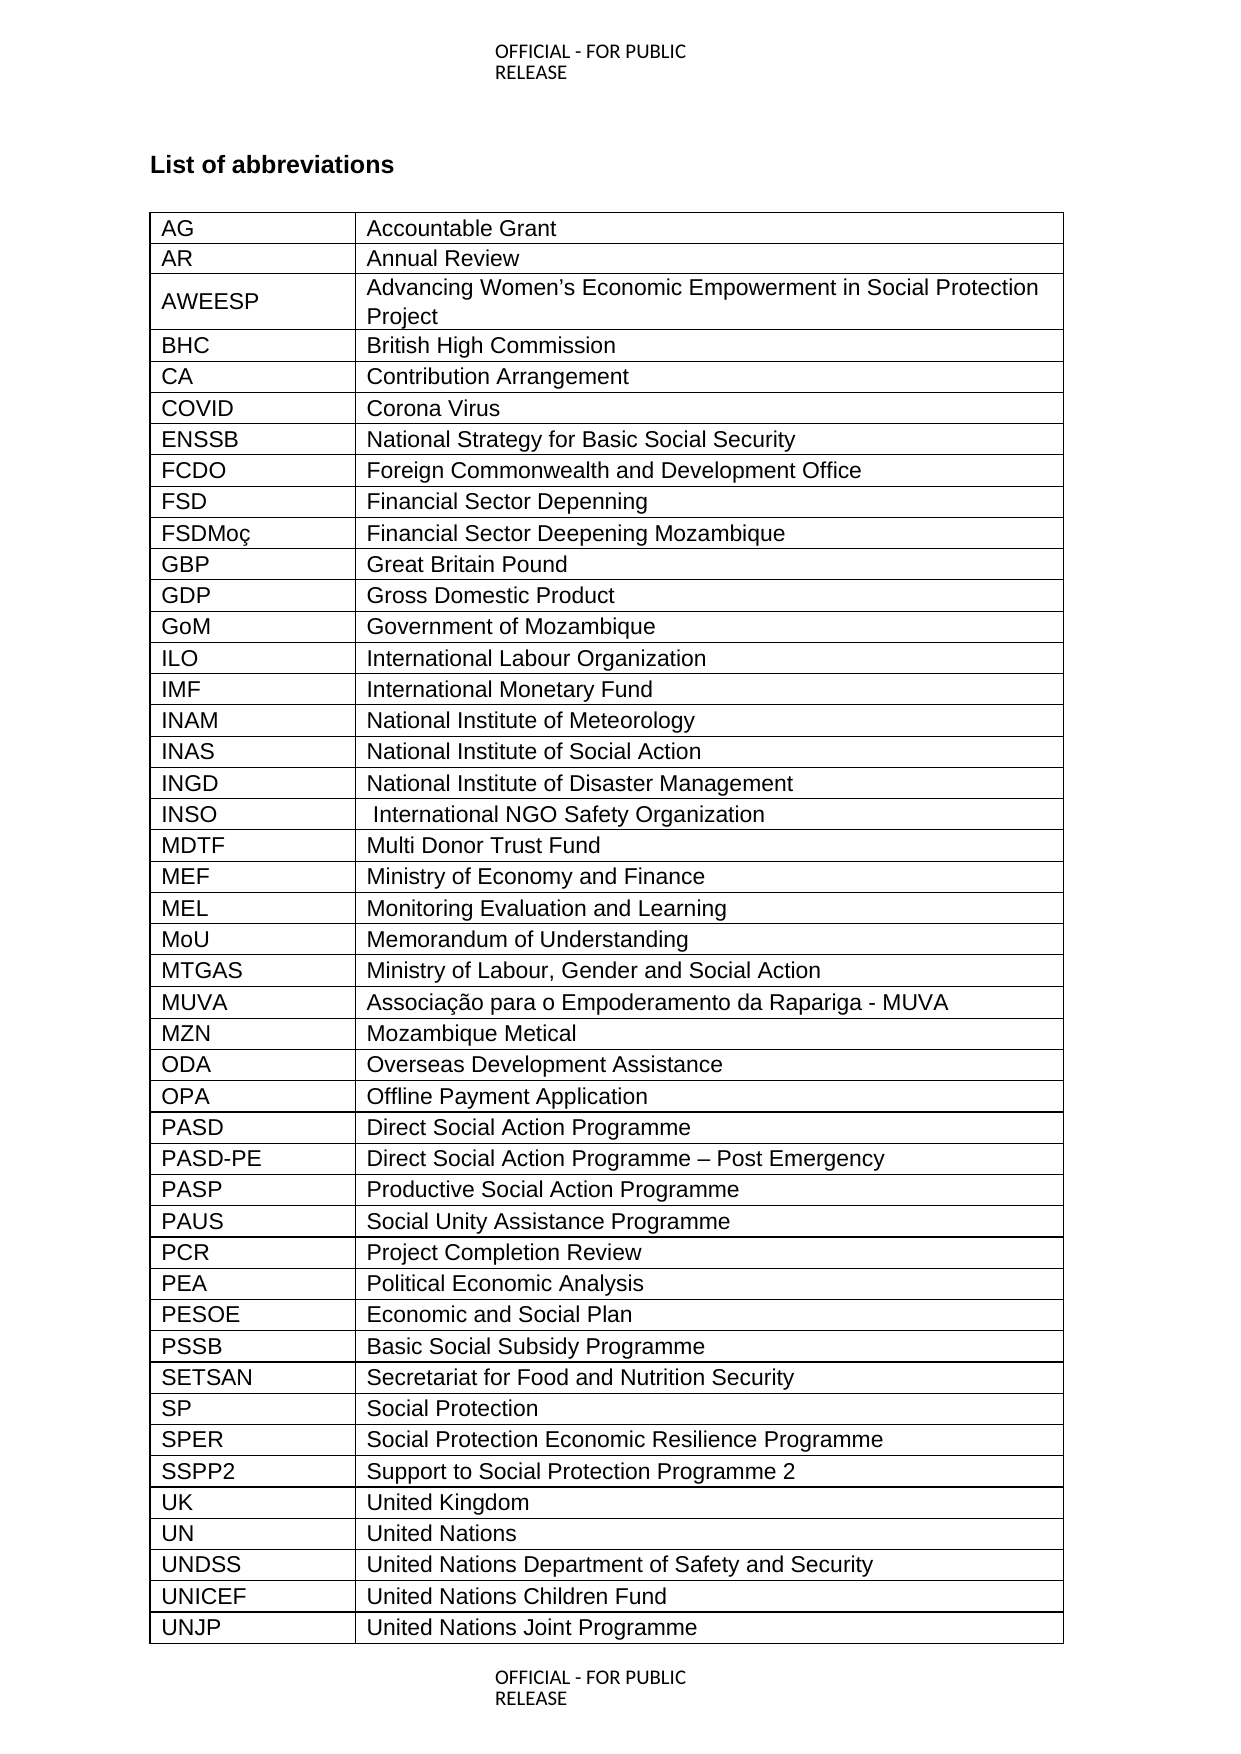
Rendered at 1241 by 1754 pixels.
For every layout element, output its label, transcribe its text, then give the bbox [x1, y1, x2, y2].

table_cell Project Completion Review [356, 1238, 1063, 1268]
table_cell ENSSB [151, 424, 355, 454]
table_cell PASP [151, 1175, 355, 1205]
table_cell Social Protection Economic Resilience Programme [356, 1425, 1063, 1455]
table_cell International Monetary Fund [356, 674, 1063, 704]
table_cell Direct Social Action Programme [356, 1113, 1063, 1143]
table_cell FSD [151, 487, 355, 517]
table_cell Overseas Development Assistance [356, 1050, 1063, 1080]
table_cell INGD [151, 768, 355, 798]
table_cell Offline Payment Application [356, 1081, 1063, 1111]
table_cell UNDSS [151, 1550, 355, 1580]
table_cell PASD-PE [151, 1144, 355, 1174]
table_cell UN [151, 1519, 355, 1549]
table_cell Ministry of Labour, Gender and Social Action [356, 955, 1063, 986]
table_cell MEL [151, 893, 355, 923]
table_cell AWEESP [151, 274, 355, 329]
table_cell MDTF [151, 830, 355, 861]
table_cell OPA [151, 1081, 355, 1111]
table_cell ILO [151, 643, 355, 673]
table_cell Foreign Commonwealth and Development Office [356, 455, 1063, 486]
table_cell Annual Review [356, 244, 1063, 273]
table_cell SETSAN [151, 1363, 355, 1393]
table_cell Multi Donor Trust Fund [356, 830, 1063, 861]
table_cell INSO [151, 799, 355, 829]
table_cell Gross Domestic Product [356, 580, 1063, 611]
table_cell MTGAS [151, 955, 355, 986]
table_cell SPER [151, 1425, 355, 1455]
table_cell Advancing Women’s Economic Empowerment in Social Protection Project [356, 274, 1063, 329]
table_cell PEA [151, 1269, 355, 1299]
table_cell Memorandum of Understanding [356, 924, 1063, 954]
table_cell Social Protection [356, 1394, 1063, 1424]
table_cell United Nations [356, 1519, 1063, 1549]
table_cell PASD [151, 1113, 355, 1143]
table_cell GBP [151, 549, 355, 579]
table_cell INAS [151, 737, 355, 767]
table_cell ODA [151, 1050, 355, 1080]
table_header AG [151, 213, 355, 243]
table_cell BHC [151, 330, 355, 361]
table_cell FCDO [151, 455, 355, 486]
table_cell National Institute of Disaster Management [356, 768, 1063, 798]
table_cell National Institute of Meteorology [356, 705, 1063, 736]
table_cell GDP [151, 580, 355, 611]
table_cell INAM [151, 705, 355, 736]
table_cell United Nations Children Fund [356, 1581, 1063, 1611]
table_cell COVID [151, 393, 355, 423]
table_cell IMF [151, 674, 355, 704]
table_cell United Nations Department of Safety and Security [356, 1550, 1063, 1580]
table_cell Monitoring Evaluation and Learning [356, 893, 1063, 923]
table_cell SSPP2 [151, 1456, 355, 1486]
table_cell Direct Social Action Programme – Post Emergency [356, 1144, 1063, 1174]
table_cell PCR [151, 1238, 355, 1268]
table_cell PAUS [151, 1206, 355, 1236]
table_cell Social Unity Assistance Programme [356, 1206, 1063, 1236]
table_cell UNICEF [151, 1581, 355, 1611]
table_cell UK [151, 1488, 355, 1518]
table_cell British High Commission [356, 330, 1063, 361]
table_cell Corona Virus [356, 393, 1063, 423]
table_header Accountable Grant [356, 213, 1063, 243]
table_cell Mozambique Metical [356, 1019, 1063, 1049]
table_cell FSDMoç [151, 518, 355, 548]
table_cell CA [151, 362, 355, 392]
text List of abbreviations [150, 150, 1090, 178]
table_cell AR [151, 244, 355, 273]
table_cell Economic and Social Plan [356, 1300, 1063, 1330]
table_cell Support to Social Protection Programme 2 [356, 1456, 1063, 1486]
table_cell Associação para o Empoderamento da Rapariga - MUVA [356, 987, 1063, 1018]
table_cell MZN [151, 1019, 355, 1049]
table_cell International NGO Safety Organization [356, 799, 1063, 829]
table_cell Ministry of Economy and Finance [356, 862, 1063, 892]
table_cell MoU [151, 924, 355, 954]
table_cell United Nations Joint Programme [356, 1613, 1063, 1643]
table_cell Financial Sector Depenning [356, 487, 1063, 517]
table_cell SP [151, 1394, 355, 1424]
table_cell MEF [151, 862, 355, 892]
table_cell Political Economic Analysis [356, 1269, 1063, 1299]
table_cell National Institute of Social Action [356, 737, 1063, 767]
table_cell PSSB [151, 1331, 355, 1361]
table_cell United Kingdom [356, 1488, 1063, 1518]
table_cell Financial Sector Deepening Mozambique [356, 518, 1063, 548]
table_cell Productive Social Action Programme [356, 1175, 1063, 1205]
table_cell Great Britain Pound [356, 549, 1063, 579]
table_cell Government of Mozambique [356, 612, 1063, 642]
table_cell Secretariat for Food and Nutrition Security [356, 1363, 1063, 1393]
table_cell Basic Social Subsidy Programme [356, 1331, 1063, 1361]
table_cell MUVA [151, 987, 355, 1018]
table_cell National Strategy for Basic Social Security [356, 424, 1063, 454]
table_cell PESOE [151, 1300, 355, 1330]
table_cell Contribution Arrangement [356, 362, 1063, 392]
table_cell GoM [151, 612, 355, 642]
table_cell International Labour Organization [356, 643, 1063, 673]
table_cell UNJP [151, 1613, 355, 1643]
